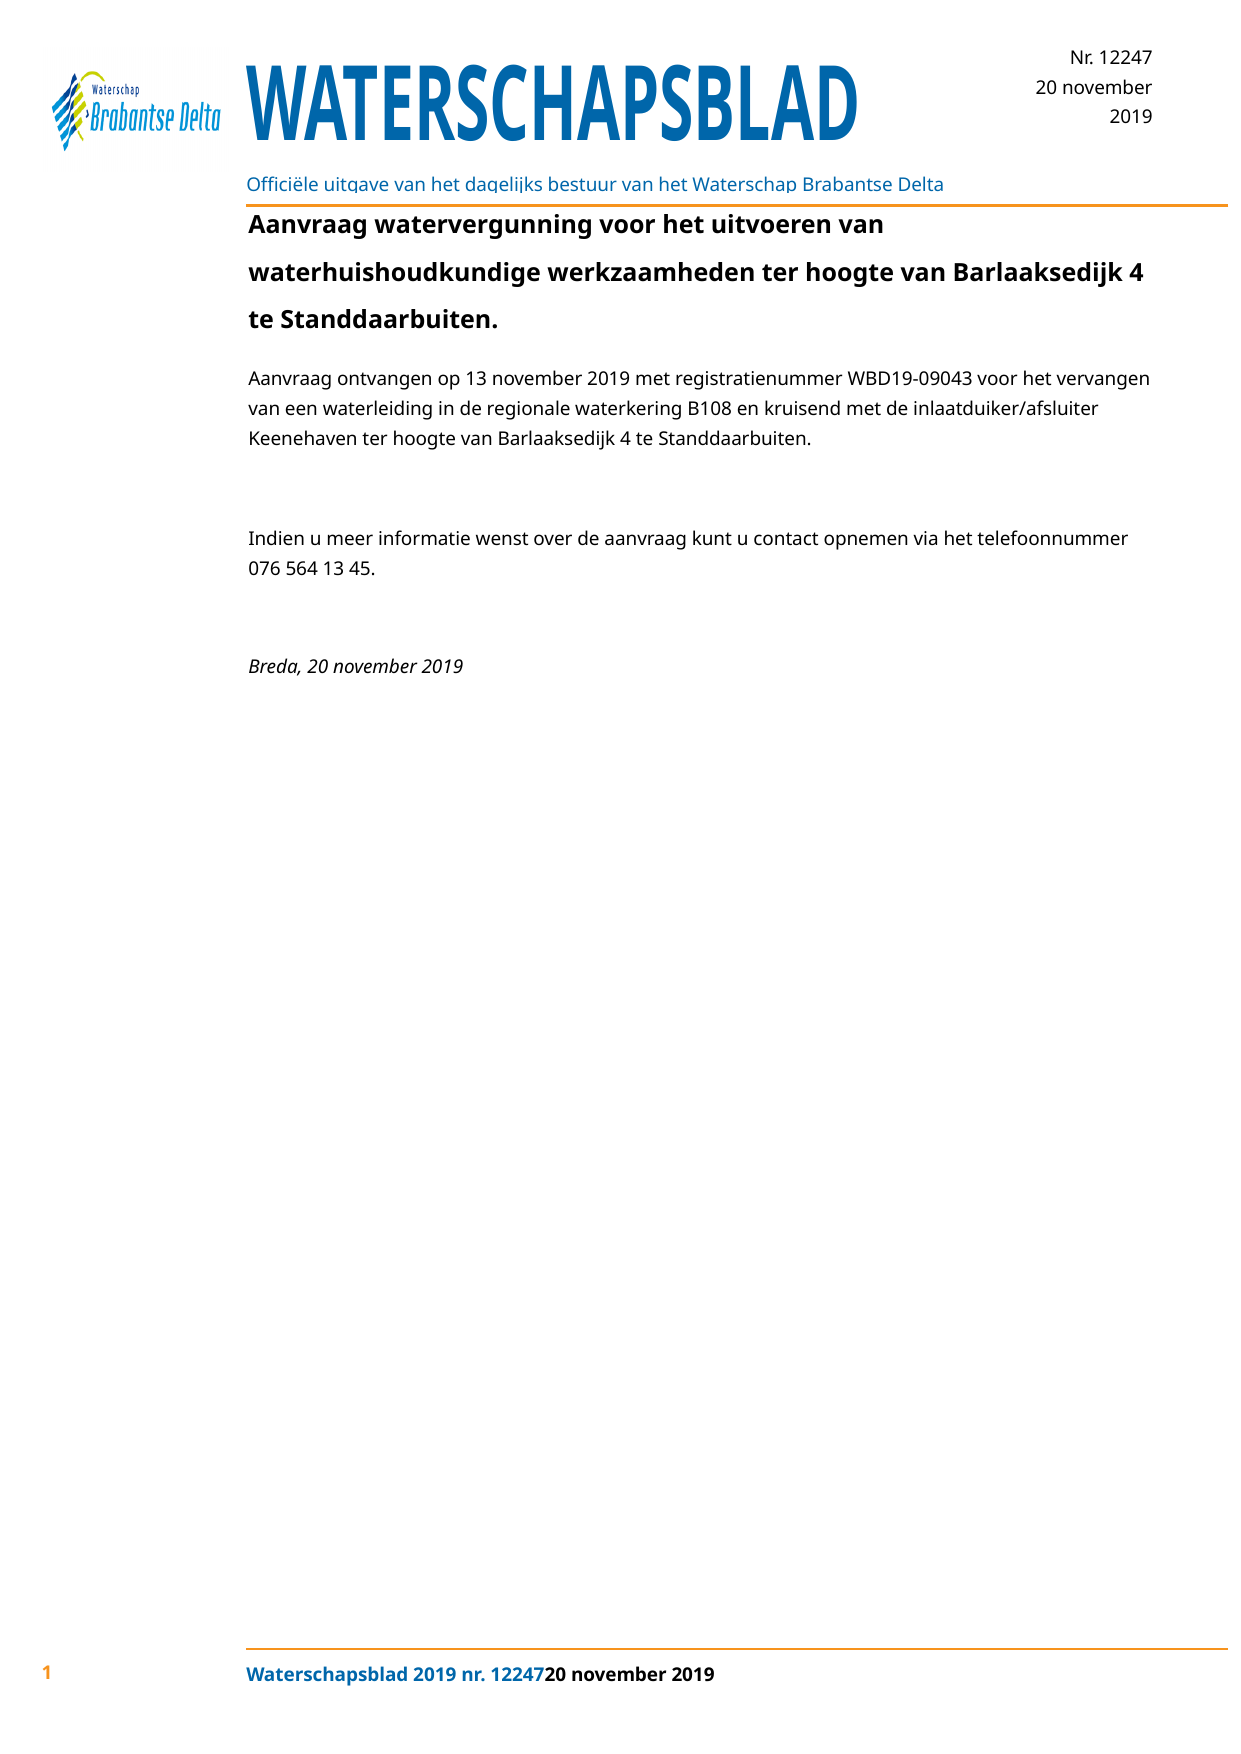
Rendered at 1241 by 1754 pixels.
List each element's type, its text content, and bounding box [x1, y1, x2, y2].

text Aanvraag watervergunning voor het uitvoeren van waterhuishoudkundige werkzaamheden ter hoogte van Barlaaksedijk 4 te Standdaarbuiten. [248, 207, 1152, 336]
text Indien u meer informatie wenst over de aanvraag kunt u contact opnemen via het telefoonnummer 076 564 13 45. [248, 526, 1152, 581]
text Breda, 20 november 2019 [248, 653, 1152, 679]
text Aanvraag ontvangen op 13 november 2019 met registratienummer WBD19-09043 voor het vervangen van een waterleiding in de regionale waterkering B108 en kruisend met de inlaatduiker/afsluiter Keenehaven ter hoogte van Barlaaksedijk 4 te Standdaarbuiten. [248, 366, 1152, 450]
picture [41, 47, 231, 172]
